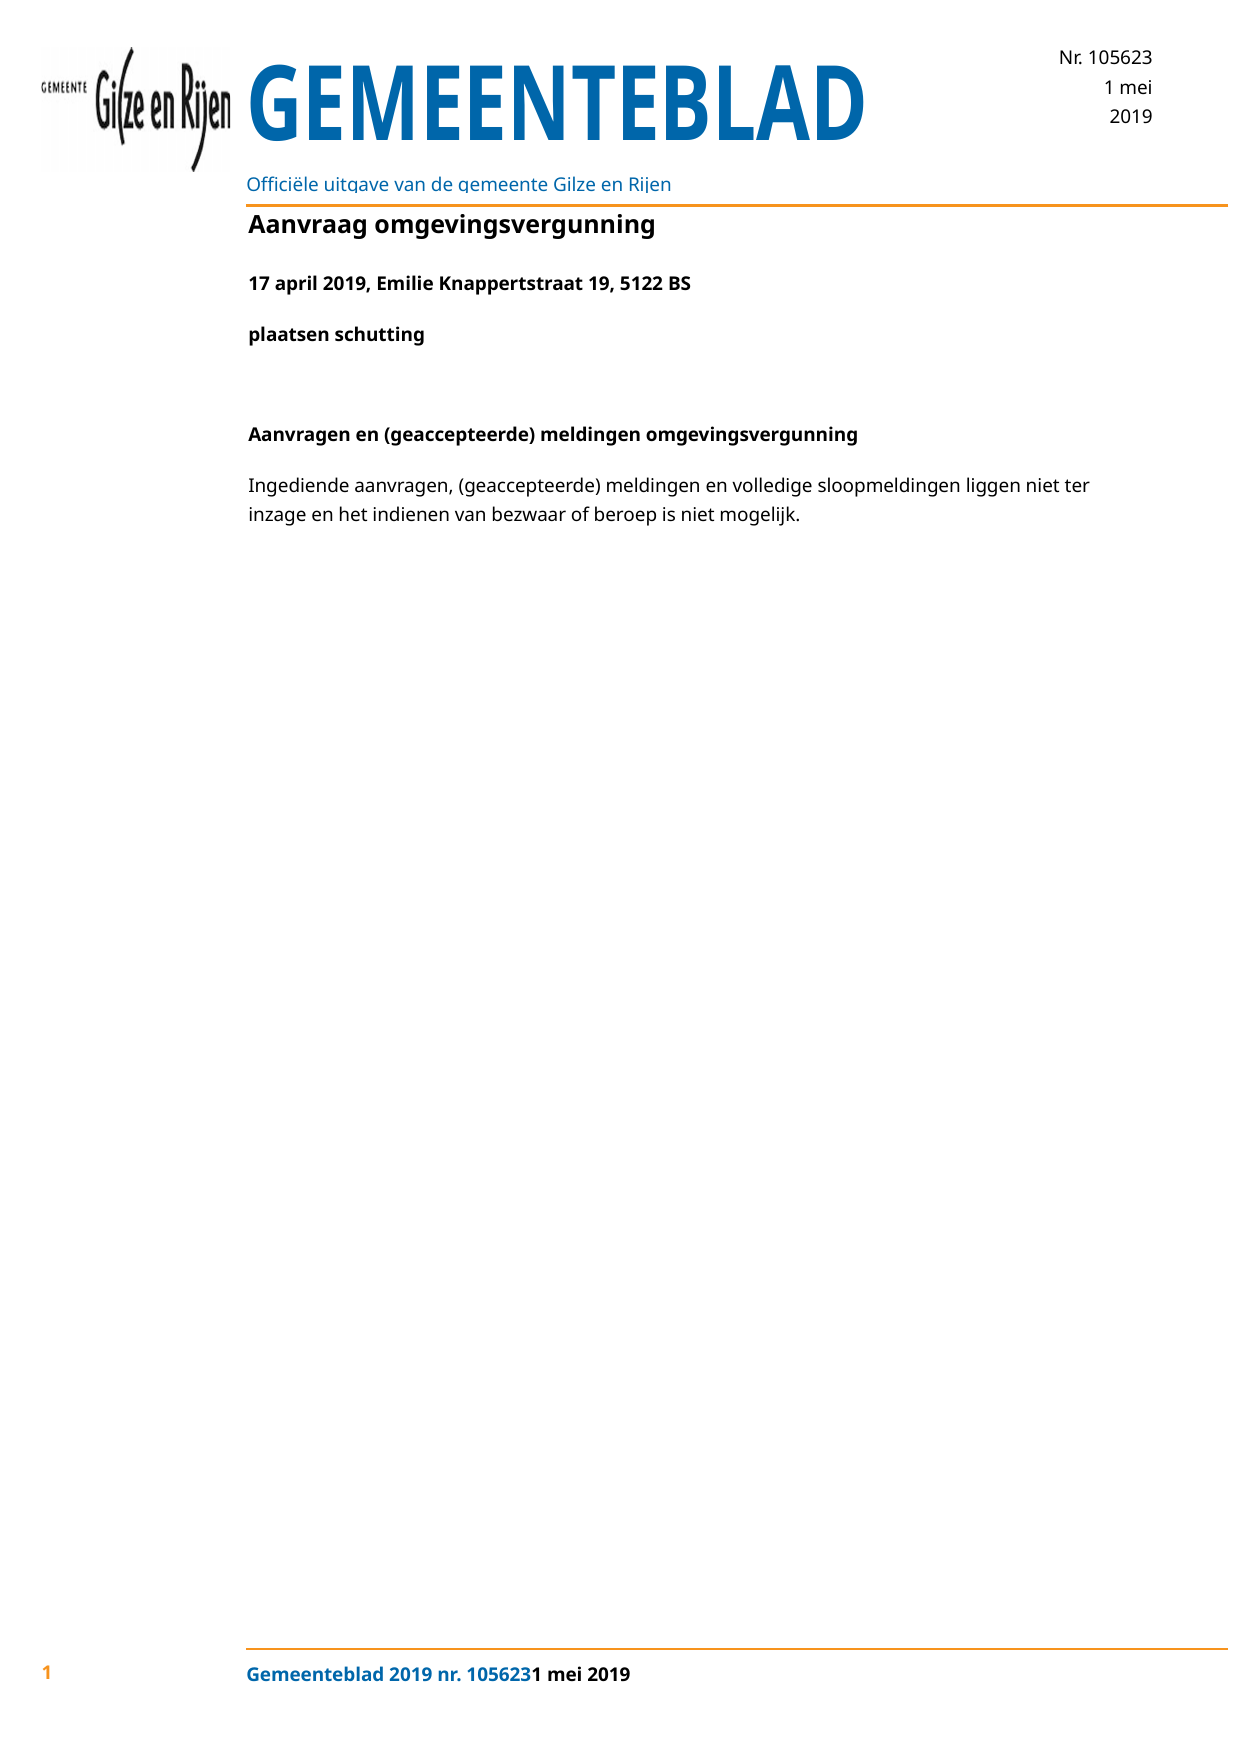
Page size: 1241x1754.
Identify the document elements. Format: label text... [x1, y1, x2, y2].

text Ingediende aanvragen, (geaccepteerde) meldingen en volledige sloopmeldingen liggen niet ter inzage en het indienen van bezwaar of beroep is niet mogelijk. [248, 472, 1152, 527]
picture [41, 47, 231, 172]
text 17 april 2019, Emilie Knappertstraat 19, 5122 BS [248, 270, 1152, 296]
text Aanvraag omgevingsvergunning [248, 207, 1152, 241]
text plaatsen schutting [248, 321, 1152, 346]
text Aanvragen en (geaccepteerde) meldingen omgevingsvergunning [248, 422, 1152, 447]
